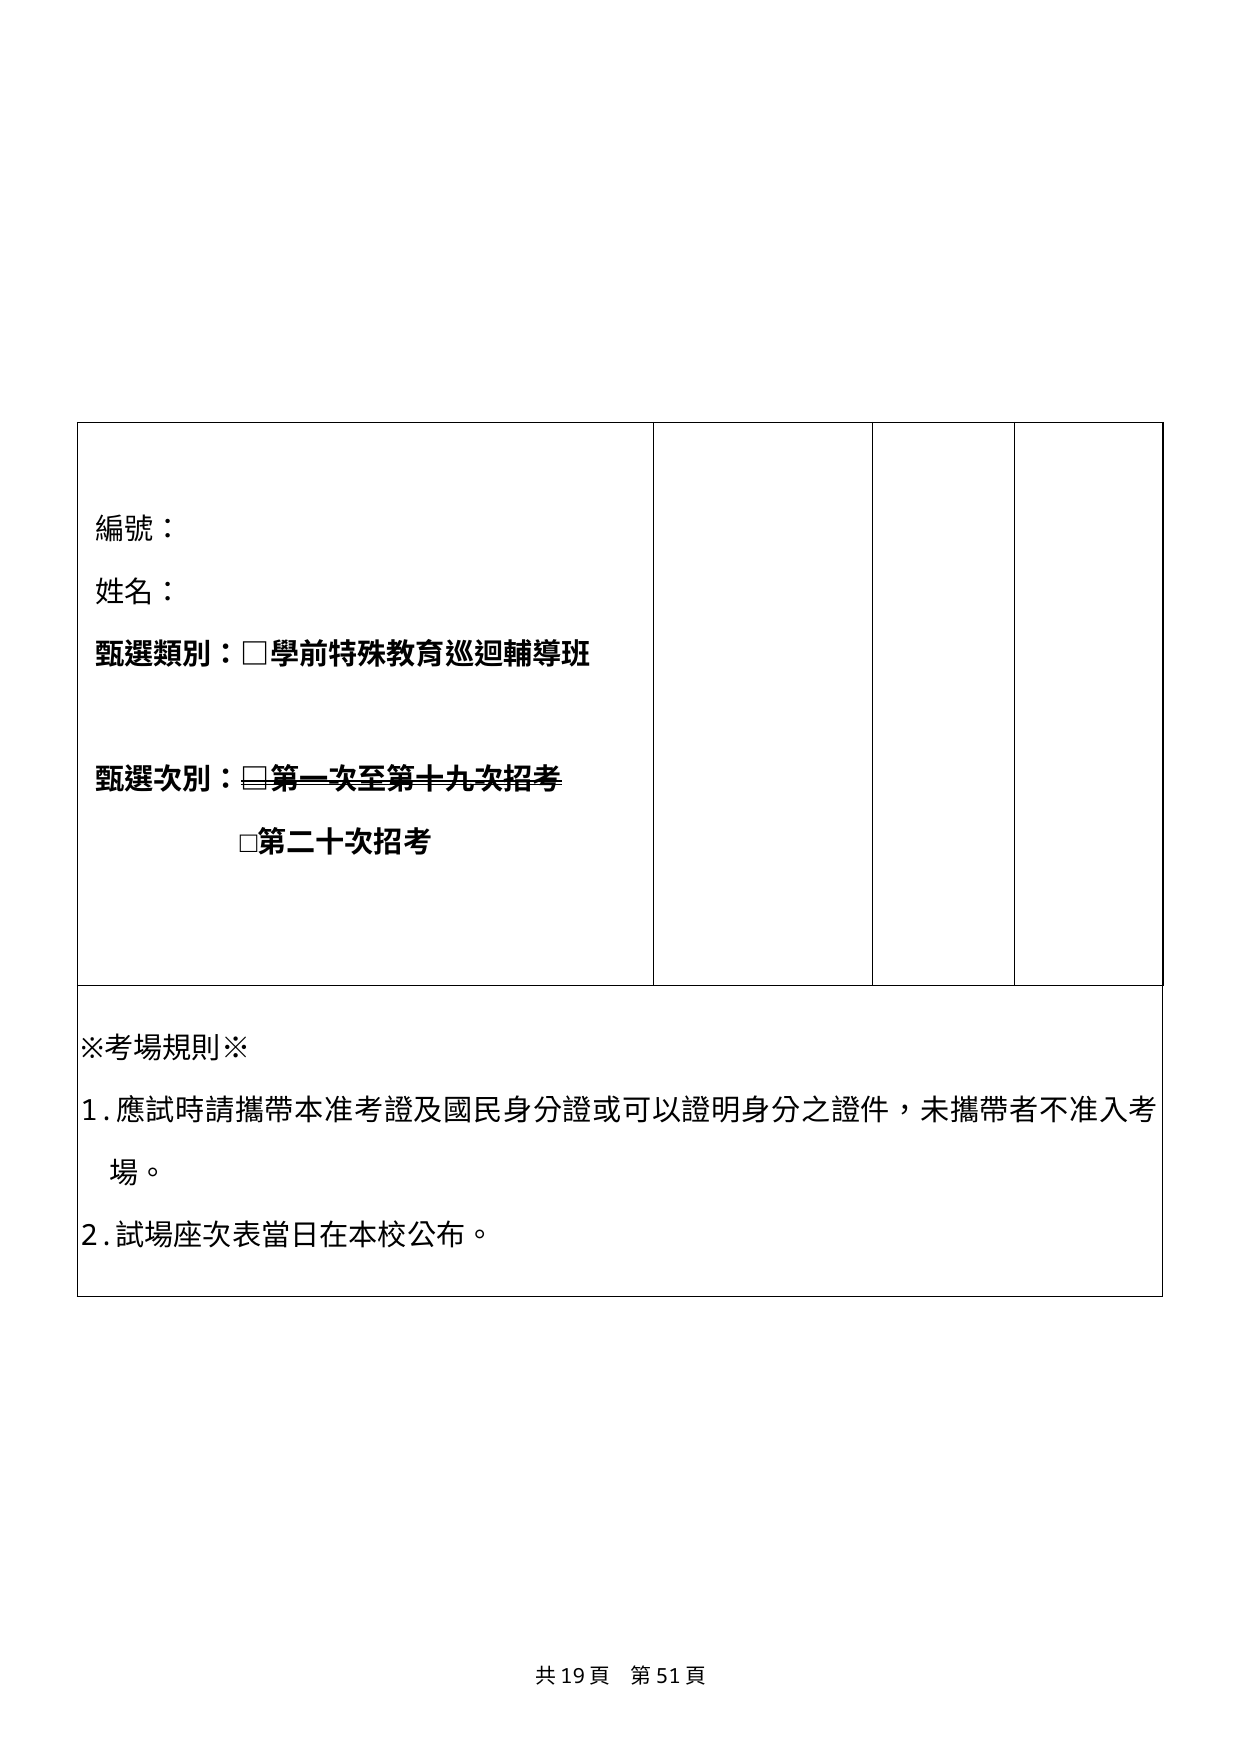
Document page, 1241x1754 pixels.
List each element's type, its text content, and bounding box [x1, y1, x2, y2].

table_cell [1015, 423, 1162, 985]
table_header 臺中市梧棲區中正國民小學 附設幼兒園 113學年度代理教師甄選准考證 編號： 姓名： 甄選類別：□學前特殊教育巡迴輔導班 甄選次別：□第一次至第十九次招考 □第二十次招考 [78, 423, 653, 985]
table_cell [654, 423, 872, 985]
table_cell ※考場規則※ 1.應試時請攜帶本准考證及國民身分證或可以證明身分之證件，未攜帶者不准入考場。 2.試場座次表當日在本校公布。 [78, 986, 1162, 1296]
table_cell [873, 423, 1014, 985]
